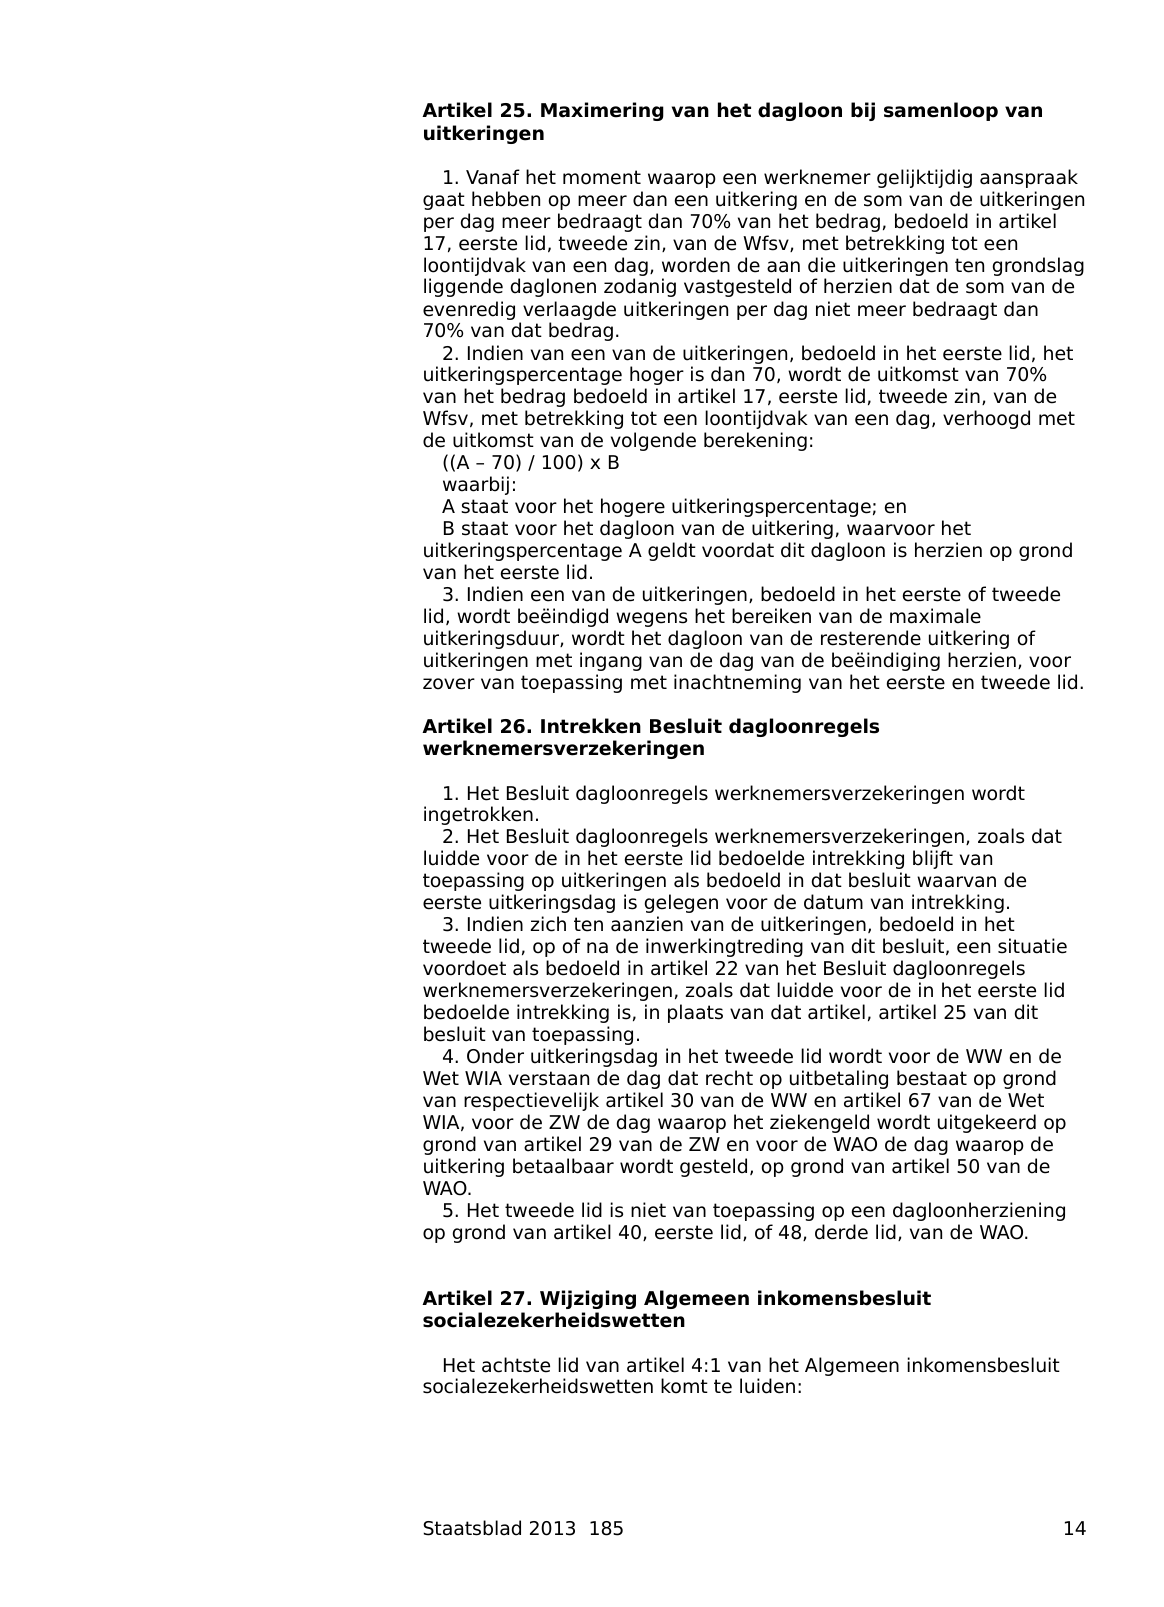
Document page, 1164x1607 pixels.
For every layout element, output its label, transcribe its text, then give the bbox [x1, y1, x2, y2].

subtitle Artikel 26. Intrekken Besluit dagloonregels werknemersverzekeringen [422, 716, 1087, 760]
text 2. Indien van een van de uitkeringen, bedoeld in het eerste lid, het uitkeringspercentage hoger is dan 70, wordt de uitkomst van 70% van het bedrag bedoeld in artikel 17, eerste lid, tweede zin, van de Wfsv, met betrekking tot een loontijdvak van een dag, verhoogd met de uitkomst van de volgende berekening: [422, 342, 1087, 452]
subtitle Artikel 25. Maximering van het dagloon bij samenloop van uitkeringen [422, 100, 1087, 144]
text 5. Het tweede lid is niet van toepassing op een dagloonherziening op grond van artikel 40, eerste lid, of 48, derde lid, van de WAO. [422, 1200, 1087, 1244]
text 2. Het Besluit dagloonregels werknemersverzekeringen, zoals dat luidde voor de in het eerste lid bedoelde intrekking blijft van toepassing op uitkeringen als bedoeld in dat besluit waarvan de eerste uitkeringsdag is gelegen voor de datum van intrekking. [422, 826, 1087, 914]
text A staat voor het hogere uitkeringspercentage; en [422, 496, 1087, 518]
text 3. Indien een van de uitkeringen, bedoeld in het eerste of tweede lid, wordt beëindigd wegens het bereiken van de maximale uitkeringsduur, wordt het dagloon van de resterende uitkering of uitkeringen met ingang van de dag van de beëindiging herzien, voor zover van toepassing met inachtneming van het eerste en tweede lid. [422, 584, 1087, 694]
text Het achtste lid van artikel 4:1 van het Algemeen inkomensbesluit socialezekerheidswetten komt te luiden: [422, 1354, 1087, 1398]
text waarbij: [422, 474, 1087, 496]
text 4. Onder uitkeringsdag in het tweede lid wordt voor de WW en de Wet WIA verstaan de dag dat recht op uitbetaling bestaat op grond van respectievelijk artikel 30 van de WW en artikel 67 van de Wet WIA, voor de ZW de dag waarop het ziekengeld wordt uitgekeerd op grond van artikel 29 van de ZW en voor de WAO de dag waarop de uitkering betaalbaar wordt gesteld, op grond van artikel 50 van de WAO. [422, 1046, 1087, 1200]
text 3. Indien zich ten aanzien van de uitkeringen, bedoeld in het tweede lid, op of na de inwerkingtreding van dit besluit, een situatie voordoet als bedoeld in artikel 22 van het Besluit dagloonregels werknemersverzekeringen, zoals dat luidde voor de in het eerste lid bedoelde intrekking is, in plaats van dat artikel, artikel 25 van dit besluit van toepassing. [422, 914, 1087, 1046]
text ((A – 70) / 100) x B [422, 452, 1087, 474]
text B staat voor het dagloon van de uitkering, waarvoor het uitkeringspercentage A geldt voordat dit dagloon is herzien op grond van het eerste lid. [422, 518, 1087, 584]
text 1. Het Besluit dagloonregels werknemersverzekeringen wordt ingetrokken. [422, 782, 1087, 826]
subtitle Artikel 27. Wijziging Algemeen inkomensbesluit socialezekerheidswetten [422, 1288, 1087, 1332]
text 1. Vanaf het moment waarop een werknemer gelijktijdig aanspraak gaat hebben op meer dan een uitkering en de som van de uitkeringen per dag meer bedraagt dan 70% van het bedrag, bedoeld in artikel 17, eerste lid, tweede zin, van de Wfsv, met betrekking tot een loontijdvak van een dag, worden de aan die uitkeringen ten grondslag liggende daglonen zodanig vastgesteld of herzien dat de som van de evenredig verlaagde uitkeringen per dag niet meer bedraagt dan 70% van dat bedrag. [422, 167, 1087, 342]
